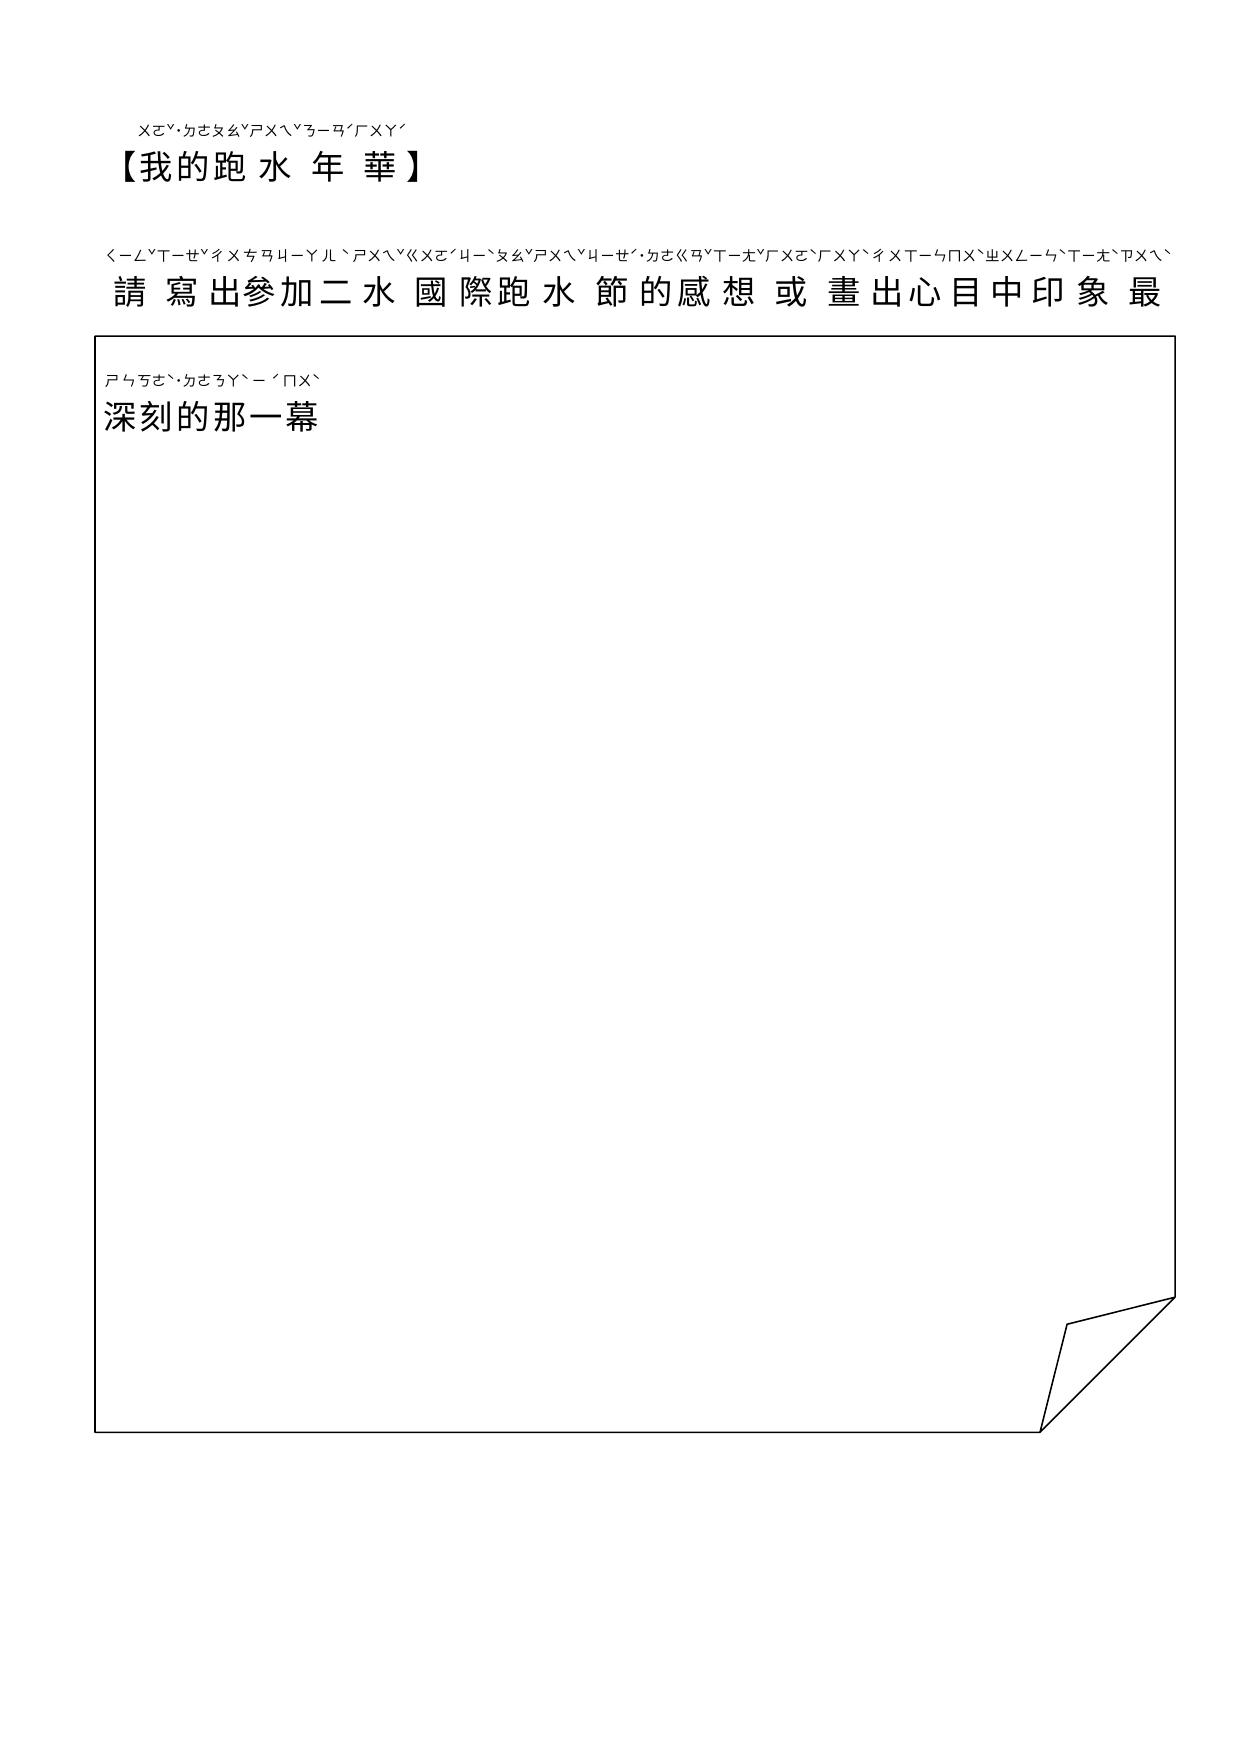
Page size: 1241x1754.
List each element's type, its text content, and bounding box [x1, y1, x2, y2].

text 【我ㄨㄛˇ的˙ㄉㄜ跑ㄆㄠˇ水ㄕㄨㄟˇ年ㄋㄧㄢˊ華ㄏㄨㄚˊ】 [103, 81, 1181, 206]
text 請ㄑㄧㄥˇ寫ㄒㄧㄝˇ出ㄔㄨ參ㄘㄢ加ㄐㄧㄚ二ㄦˋ水ㄕㄨㄟˇ國ㄍㄨㄛˊ際ㄐㄧˋ跑ㄆㄠˇ水ㄕㄨㄟˇ節ㄐㄧㄝˊ的˙ㄉㄜ感ㄍㄢˇ想ㄒㄧㄤˇ或ㄏㄨㄛˋ畫ㄏㄨㄚˋ出ㄔㄨ心ㄒㄧㄣ目ㄇㄨˋ中ㄓㄨㄥ印ㄧㄣˋ象ㄒㄧㄤˋ最ㄗㄨㄟˋ深ㄕㄣ刻ㄎㄜˋ的˙ㄉㄜ那ㄋㄚˋ一ㄧˊ幕ㄇㄨˋ [103, 206, 1181, 456]
